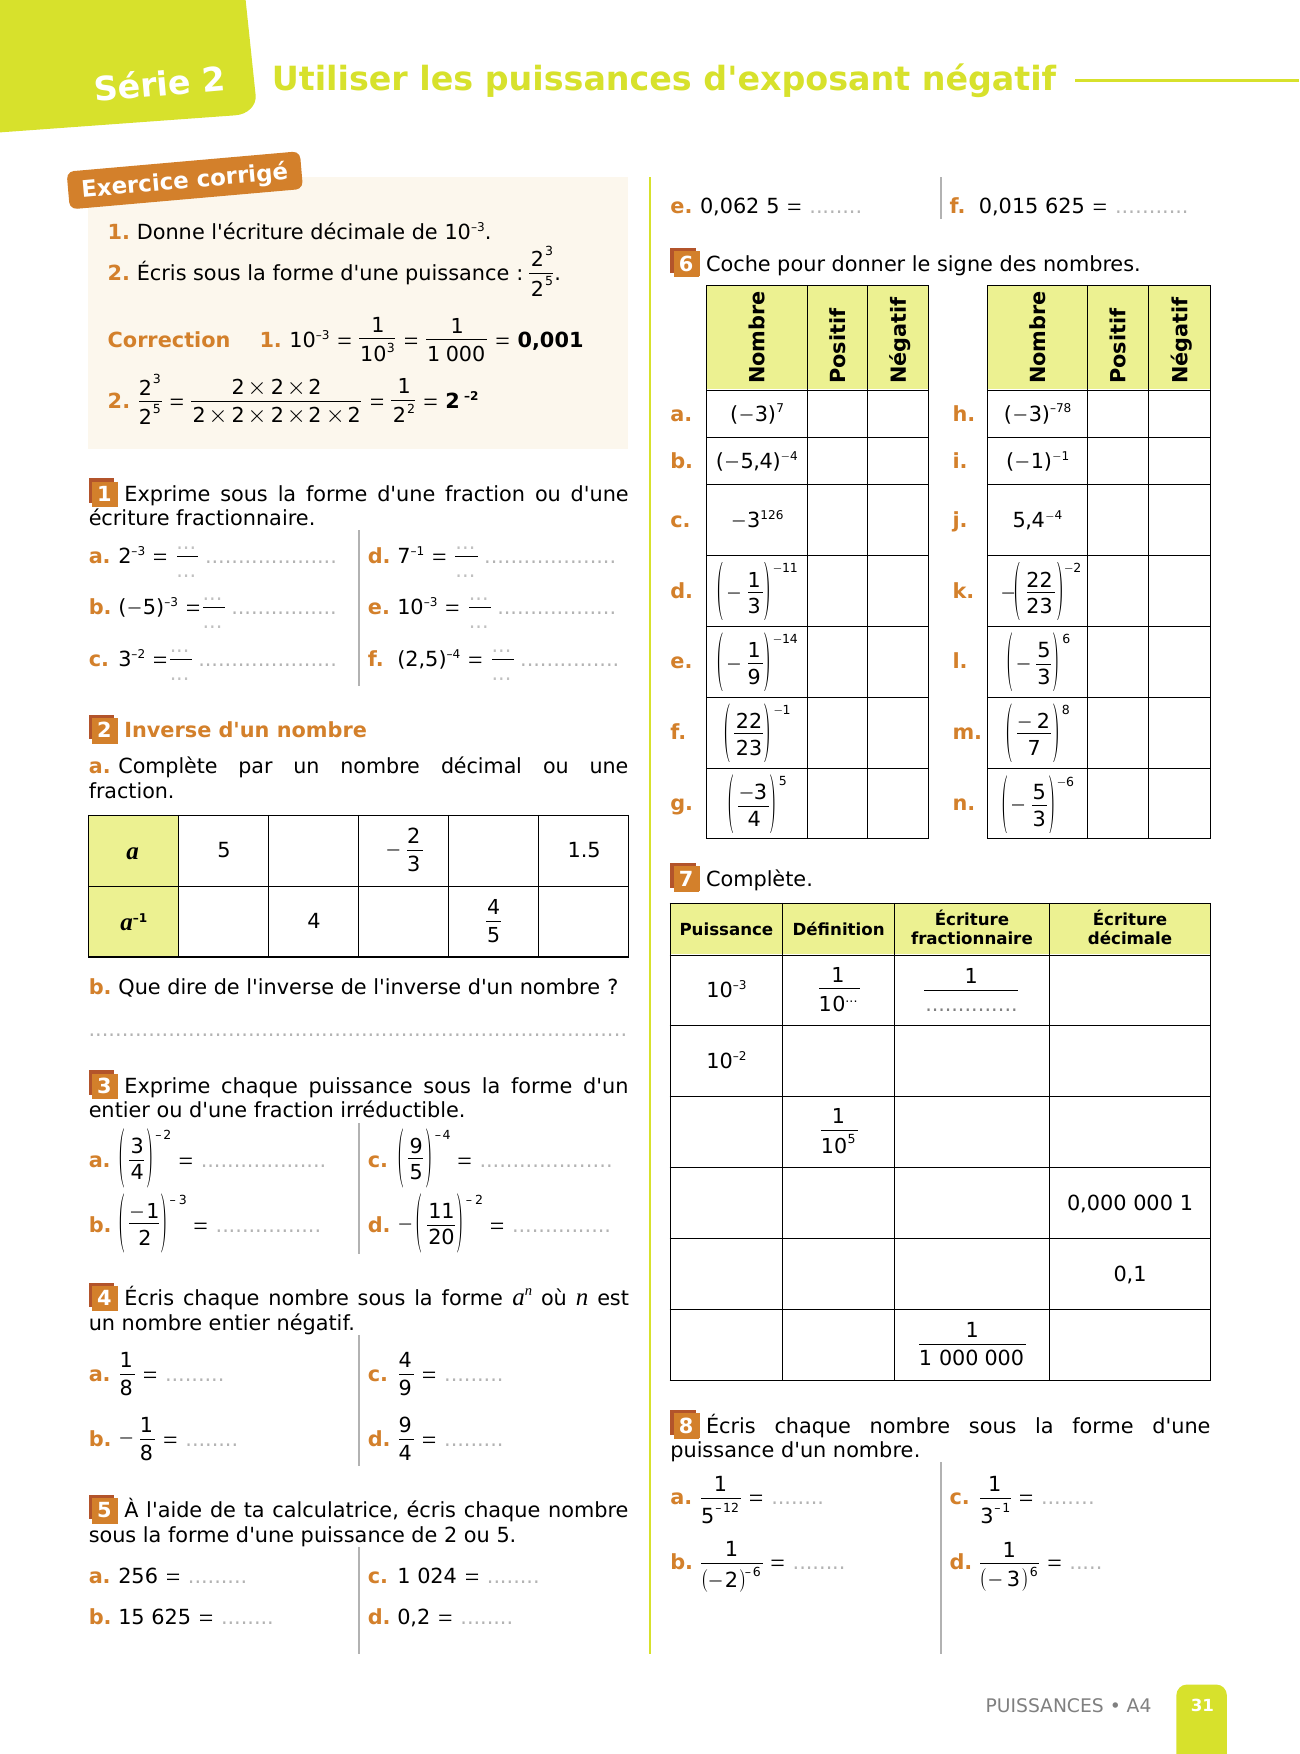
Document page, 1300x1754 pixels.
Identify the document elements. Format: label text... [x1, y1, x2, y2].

table_cell [1050, 1097, 1210, 1167]
table_cell [449, 887, 538, 956]
table_cell [1149, 438, 1210, 484]
table_header Écriture fractionnaire [895, 904, 1049, 954]
table_cell [1088, 556, 1148, 626]
table_cell [670, 697, 706, 767]
subtitle À l'aide de ta calculatrice, écris chaque nombre sous la forme d'une puissance de 2 ou 5. [88, 1494, 629, 1547]
table_cell [808, 438, 867, 484]
table_cell [671, 1168, 782, 1238]
table_cell [783, 1239, 894, 1309]
list 15 625  ........ [88, 1588, 350, 1629]
table_cell [359, 887, 448, 956]
table_cell [670, 390, 706, 437]
list Que dire de l'inverse de l'inverse d'un nombre ? [88, 975, 629, 999]
list  ......... [368, 1335, 629, 1400]
table_cell [783, 1026, 894, 1096]
table_header Définition [783, 904, 894, 954]
table_cell [952, 626, 987, 697]
table_cell [895, 1097, 1049, 1167]
table_cell [1149, 391, 1210, 437]
table_header Puissance [671, 904, 782, 954]
table_cell [1088, 438, 1148, 484]
table_cell [868, 438, 928, 484]
table_cell [808, 769, 867, 838]
list  .....… [949, 1462, 1211, 1527]
table_cell [988, 556, 1087, 626]
table_cell [988, 627, 1087, 697]
table_cell 0,1 [1050, 1239, 1210, 1309]
table_cell [671, 1097, 782, 1167]
list (−5)–3 ................ [88, 582, 350, 634]
table_header [449, 816, 538, 886]
table_cell [808, 698, 867, 767]
table_cell [895, 956, 1049, 1025]
table_cell [808, 627, 867, 697]
table_cell [1088, 485, 1148, 555]
list 256  ......... [88, 1547, 350, 1588]
table_cell [952, 437, 987, 484]
table_header [359, 816, 448, 886]
table_cell [868, 769, 928, 838]
table_header Négatif [1149, 286, 1210, 389]
table_cell a–1 [89, 887, 178, 956]
table_cell [1149, 485, 1210, 555]
table_cell [1088, 698, 1148, 767]
table_cell [670, 555, 706, 626]
table_cell [952, 768, 987, 838]
table_cell [1149, 769, 1210, 838]
table_cell [952, 555, 987, 626]
subtitle Complète. [696, 863, 1211, 891]
table_cell [868, 391, 928, 437]
list  ......... [368, 1400, 629, 1465]
table_cell [707, 627, 807, 697]
subtitle Inverse d'un nombre [114, 715, 629, 743]
list 10–3  .................. [368, 582, 629, 634]
table_cell [952, 390, 987, 437]
table_header 1,5 [539, 816, 628, 886]
table_header Positif [1088, 286, 1148, 389]
table_cell [179, 887, 268, 956]
list  ......... [88, 1335, 350, 1400]
table_cell [783, 1310, 894, 1379]
table_cell [670, 484, 706, 555]
list 1 024  ........ [368, 1547, 629, 1588]
subtitle Coche pour donner le signe des nombres. [696, 248, 1211, 276]
list 3–2 ..................... [88, 634, 350, 685]
table_header Nombre [988, 286, 1087, 389]
table_cell [1088, 391, 1148, 437]
list  ............... [368, 1188, 629, 1253]
table_header [269, 816, 358, 886]
table_cell [868, 485, 928, 555]
table_cell [868, 627, 928, 697]
list 7–1  .................... [368, 531, 629, 582]
table_cell [895, 1168, 1049, 1238]
table_cell [808, 556, 867, 626]
table_cell [1149, 556, 1210, 626]
table_cell [670, 437, 706, 484]
table_cell [707, 556, 807, 626]
table_header Écriture décimale [1050, 904, 1210, 954]
table_cell [783, 1168, 894, 1238]
text 2.  2 –2 [107, 373, 609, 430]
list  ................... [88, 1123, 350, 1188]
list  ........ [670, 1462, 932, 1527]
table_cell [707, 698, 807, 767]
table_cell [895, 1239, 1049, 1309]
table_cell [988, 698, 1087, 767]
table_cell [952, 697, 987, 767]
table_cell [808, 391, 867, 437]
subtitle Exprime sous la forme d'une fraction ou d'une écriture fractionnaire. [88, 478, 629, 531]
table_cell [1050, 1026, 1210, 1096]
table_cell [1050, 1310, 1210, 1379]
list  ..... [949, 1527, 1211, 1592]
list  ..............…... [368, 1123, 629, 1188]
list  ........ [670, 1527, 932, 1592]
table_cell (−1)−1 [988, 438, 1087, 484]
table_header Négatif [868, 286, 928, 389]
table_cell [868, 556, 928, 626]
list 0,015 625  ..…...... [949, 177, 1211, 218]
table_cell [670, 626, 706, 697]
table_cell (−3)–78 [988, 391, 1087, 437]
list Complète par un nombre décimal ou une fraction. [88, 754, 629, 803]
table_cell [895, 1026, 1049, 1096]
list  ................ [88, 1188, 350, 1253]
table_header [952, 285, 987, 389]
table_cell 10–3 [671, 956, 782, 1025]
table_cell [707, 769, 807, 838]
table_cell [952, 484, 987, 555]
table_header Positif [808, 286, 867, 389]
table_cell [670, 768, 706, 838]
list 0,062 5  ........ [670, 177, 932, 218]
table_header a [89, 816, 178, 886]
table_cell [988, 769, 1087, 838]
table_header [670, 285, 706, 389]
text 2. Écris sous la forme d'une puissance :. [107, 245, 609, 301]
subtitle Écris chaque nombre sous la forme d'une puissance d'un nombre. [670, 1410, 1211, 1462]
table_cell 0,000 000 1 [1050, 1168, 1210, 1238]
list  ........ [88, 1400, 350, 1465]
table_cell [783, 956, 894, 1025]
table_cell [671, 1310, 782, 1379]
table_header Nombre [707, 286, 807, 389]
table_cell (−3)7 [707, 391, 807, 437]
text Correction 1. 10–3  0,001 [107, 313, 609, 367]
table_cell (−5,4)−4 [707, 438, 807, 484]
table_cell [539, 887, 628, 956]
table_cell [868, 698, 928, 767]
list 2–3  .................... [88, 531, 350, 582]
table_cell [1088, 769, 1148, 838]
table_cell −3126 [707, 485, 807, 555]
table_cell [1149, 627, 1210, 697]
table_cell [1050, 956, 1210, 1025]
subtitle Exprime chaque puissance sous la forme d'un entier ou d'une fraction irréductible. [88, 1070, 629, 1123]
list (2,5)–4  ............... [368, 634, 629, 685]
table_cell [1088, 627, 1148, 697]
table_cell [1149, 698, 1210, 767]
table_cell [671, 1239, 782, 1309]
table_cell [783, 1097, 894, 1167]
table_cell 10–2 [671, 1026, 782, 1096]
list 0,2  ........ [368, 1588, 629, 1629]
table_cell 5,4−4 [988, 485, 1087, 555]
table_header 5 [179, 816, 268, 886]
table_cell 4 [269, 887, 358, 956]
subtitle Écris chaque nombre sous la forme an où n est un nombre entier négatif. [88, 1282, 629, 1335]
table_cell [895, 1310, 1049, 1379]
text 1. Donne l'écriture décimale de 10–3. [107, 220, 609, 245]
table_cell [808, 485, 867, 555]
